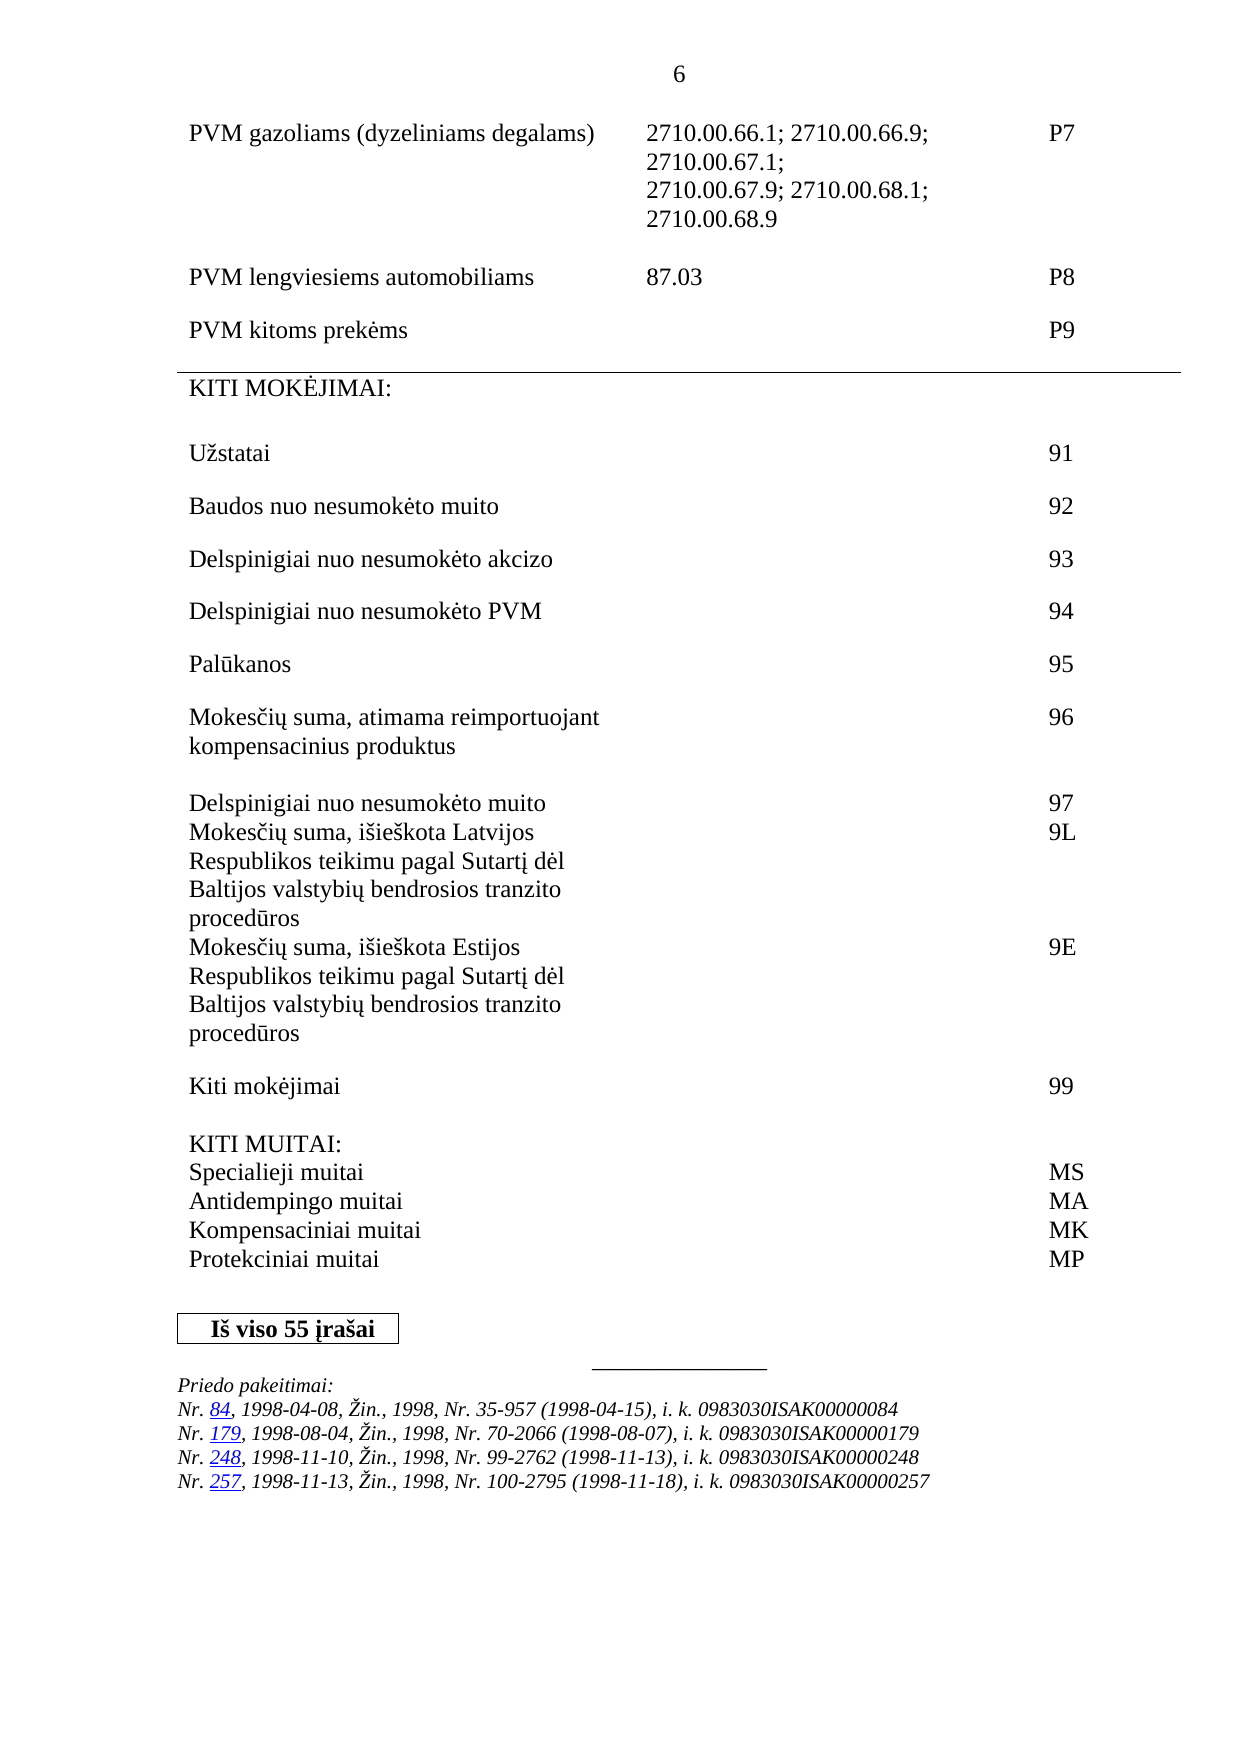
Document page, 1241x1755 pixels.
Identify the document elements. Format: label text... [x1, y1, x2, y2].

table_cell P9 [1037, 315, 1181, 343]
text Nr. 257, 1998-11-13, Žin., 1998, Nr. 100-2795 (1998-11-18), i. k. 0983030ISAK00000257 [177, 1469, 1181, 1493]
table_cell [635, 491, 1037, 519]
table_cell [1037, 233, 1181, 262]
table_cell MS [1037, 1158, 1181, 1186]
table_cell MK [1037, 1215, 1181, 1244]
table_cell 96 [1037, 702, 1181, 731]
table_cell 2710.00.66.1; 2710.00.66.9; 2710.00.67.1; [635, 118, 1037, 176]
table_cell [1037, 1100, 1181, 1129]
table_header Iš viso 55 įrašai [178, 1314, 398, 1343]
table_cell [635, 649, 1037, 678]
table_cell [177, 573, 635, 596]
table_cell [635, 344, 1037, 372]
table_cell [635, 1129, 1037, 1157]
table_cell Protekciniai muitai [177, 1244, 635, 1272]
table_cell [177, 233, 635, 262]
table_cell [1037, 467, 1181, 491]
table_cell [1037, 520, 1181, 544]
table_cell [635, 1215, 1037, 1244]
table_cell Specialieji muitai [177, 1158, 635, 1186]
table_cell KITI MOKĖJIMAI: [177, 373, 635, 438]
table_cell Mokesčių suma, išieškota Latvijos Respublikos teikimu pagal Sutartį dėl Baltijos valstybių bendrosios tranzito procedūros [177, 817, 635, 932]
table_cell [177, 176, 635, 233]
table_cell Mokesčių suma, atimama reimportuojant [177, 702, 635, 731]
table_cell [635, 731, 1037, 759]
table_cell [635, 760, 1037, 788]
table_cell [635, 1244, 1037, 1272]
table_cell [177, 467, 635, 491]
table_cell 92 [1037, 491, 1181, 519]
table_cell [1037, 731, 1181, 759]
table_cell [177, 1100, 635, 1129]
table_cell Delspinigiai nuo nesumokėto muito [177, 788, 635, 817]
table_cell [1037, 176, 1181, 233]
table_cell [635, 373, 1037, 438]
table_cell Delspinigiai nuo nesumokėto PVM [177, 596, 635, 625]
table_cell 91 [1037, 438, 1181, 467]
table_cell 97 [1037, 788, 1181, 817]
table_cell [635, 702, 1037, 731]
table_cell kompensacinius produktus [177, 731, 635, 759]
table_cell [635, 467, 1037, 491]
table_cell [635, 573, 1037, 596]
table_cell MA [1037, 1186, 1181, 1215]
text Priedo pakeitimai: [177, 1373, 1181, 1397]
table_cell [177, 520, 635, 544]
table_cell 9E [1037, 932, 1181, 1047]
table_cell [1037, 573, 1181, 596]
table_cell KITI MUITAI: [177, 1129, 635, 1157]
table_cell PVM gazoliams (dyzeliniams degalams) [177, 118, 635, 176]
text Nr. 84, 1998-04-08, Žin., 1998, Nr. 35-957 (1998-04-15), i. k. 0983030ISAK00000084 [177, 1397, 1181, 1421]
table_cell [177, 344, 635, 372]
table_cell [635, 1158, 1037, 1186]
text ______________ [177, 1344, 1181, 1373]
table_cell [1037, 373, 1181, 438]
table_cell MP [1037, 1244, 1181, 1272]
table_cell Kiti mokėjimai [177, 1071, 635, 1100]
table_cell Užstatai [177, 438, 635, 467]
table_cell [1037, 291, 1181, 315]
table_cell Baudos nuo nesumokėto muito [177, 491, 635, 519]
table_cell PVM kitoms prekėms [177, 315, 635, 343]
table_cell [1037, 625, 1181, 649]
table_cell [635, 291, 1037, 315]
table_cell [635, 233, 1037, 262]
table_cell [635, 678, 1037, 702]
table_cell [635, 438, 1037, 467]
table_cell [635, 1047, 1037, 1071]
table_cell [635, 1071, 1037, 1100]
table_cell [635, 315, 1037, 343]
table_cell [635, 1186, 1037, 1215]
table_cell 2710.00.67.9; 2710.00.68.1; 2710.00.68.9 [635, 176, 1037, 233]
table_cell [635, 596, 1037, 625]
table_cell [177, 760, 635, 788]
table_cell [635, 520, 1037, 544]
table_cell 99 [1037, 1071, 1181, 1100]
table_cell [177, 625, 635, 649]
table_cell Kompensaciniai muitai [177, 1215, 635, 1244]
table_cell [1037, 1047, 1181, 1071]
table_cell 94 [1037, 596, 1181, 625]
table_cell Mokesčių suma, išieškota Estijos Respublikos teikimu pagal Sutartį dėl Baltijos valstybių bendrosios tranzito procedūros [177, 932, 635, 1047]
table_cell [1037, 760, 1181, 788]
table_cell [1037, 344, 1181, 372]
table_cell [177, 1047, 635, 1071]
text Nr. 248, 1998-11-10, Žin., 1998, Nr. 99-2762 (1998-11-13), i. k. 0983030ISAK00000248 [177, 1445, 1181, 1469]
table_cell [1037, 678, 1181, 702]
table_cell Palūkanos [177, 649, 635, 678]
table_cell P8 [1037, 262, 1181, 291]
text Nr. 179, 1998-08-04, Žin., 1998, Nr. 70-2066 (1998-08-07), i. k. 0983030ISAK00000179 [177, 1421, 1181, 1445]
table_cell [177, 678, 635, 702]
table_cell [635, 1100, 1037, 1129]
table_cell [177, 291, 635, 315]
table_cell [635, 788, 1037, 817]
table_cell P7 [1037, 118, 1181, 176]
table_cell [1037, 1129, 1181, 1157]
table_cell Delspinigiai nuo nesumokėto akcizo [177, 544, 635, 572]
table_cell 95 [1037, 649, 1181, 678]
table_cell [635, 625, 1037, 649]
table_cell 93 [1037, 544, 1181, 572]
table_cell [635, 932, 1037, 1047]
table_cell 87.03 [635, 262, 1037, 291]
table_cell Antidempingo muitai [177, 1186, 635, 1215]
table_cell [635, 544, 1037, 572]
table_cell [635, 817, 1037, 932]
table_cell PVM lengviesiems automobiliams [177, 262, 635, 291]
table_cell 9L [1037, 817, 1181, 932]
